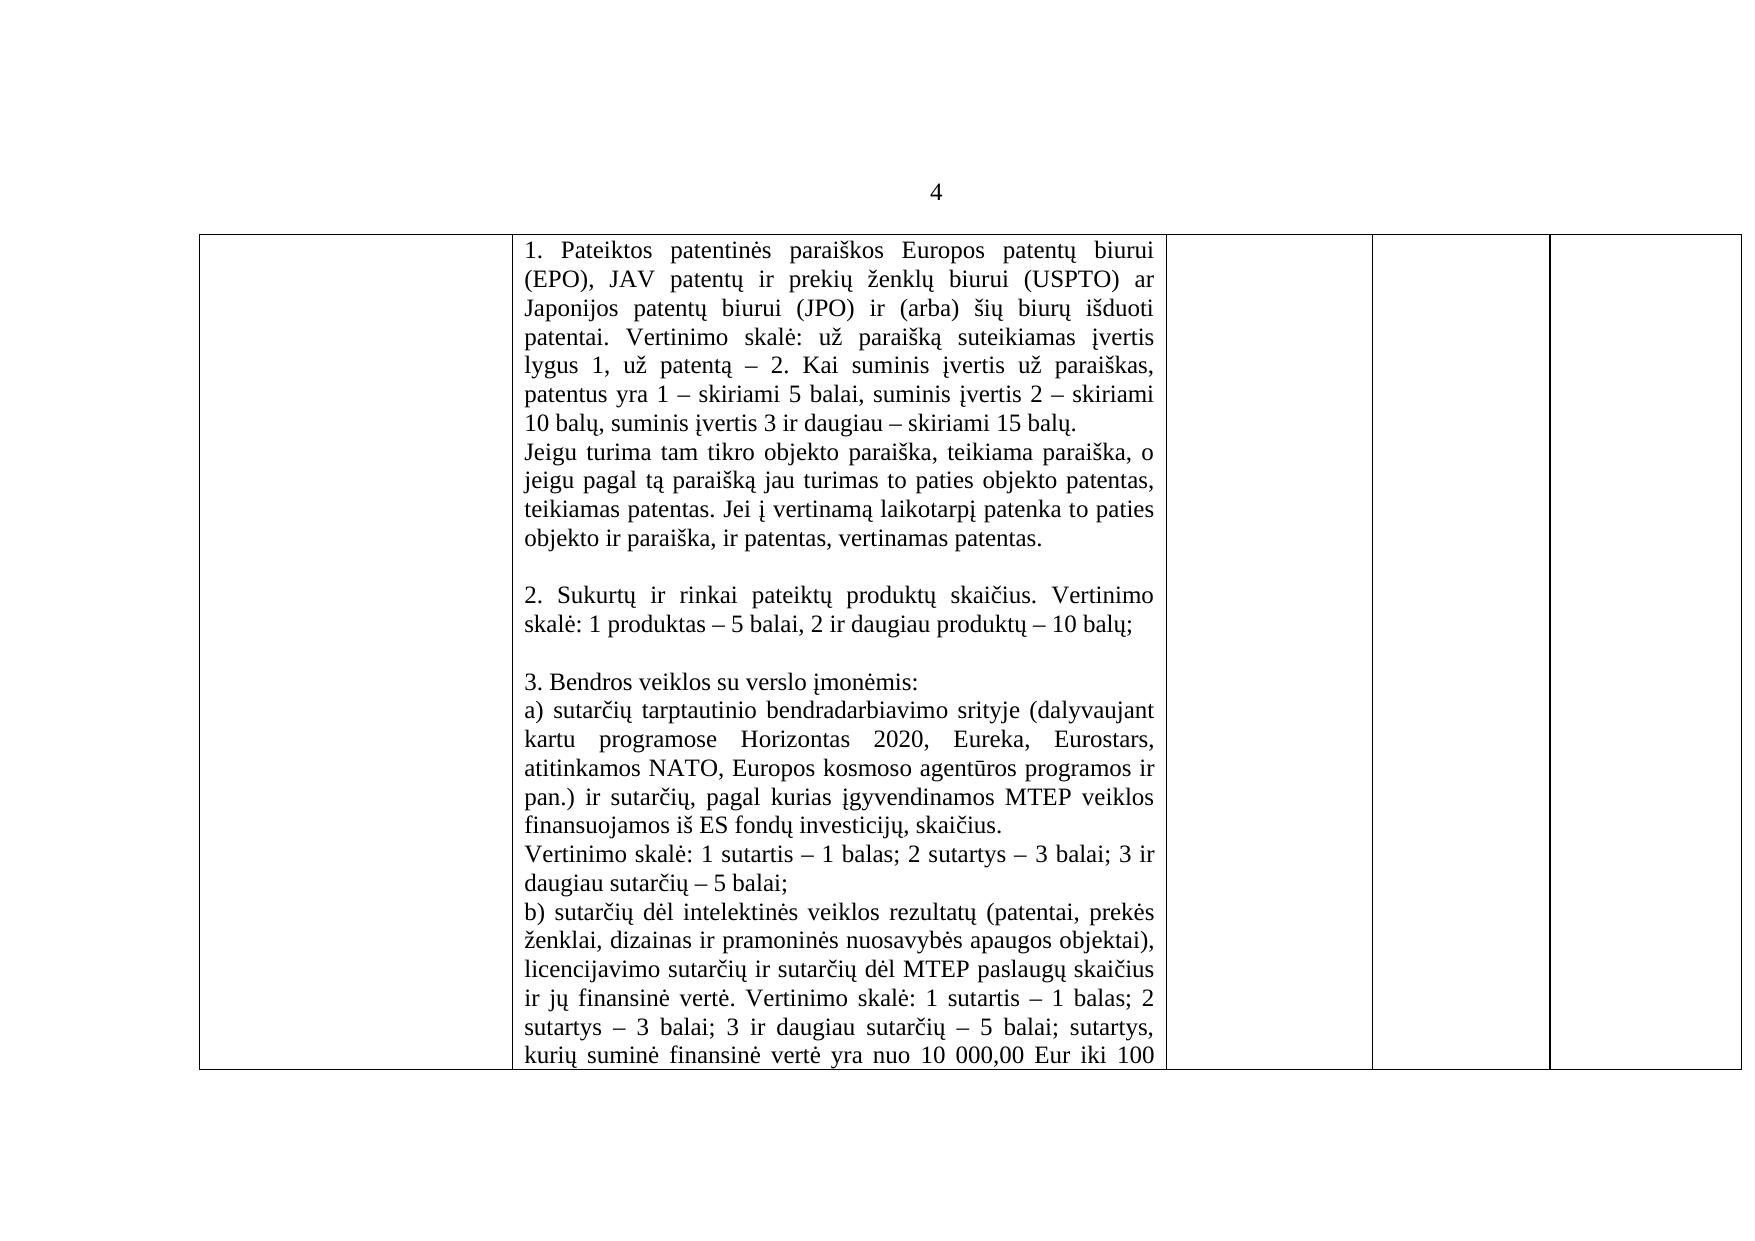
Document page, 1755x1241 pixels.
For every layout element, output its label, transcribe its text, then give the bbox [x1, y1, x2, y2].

table_cell [1373, 235, 1549, 1069]
table_cell [1167, 235, 1372, 1069]
table_cell 1. Pateiktos patentinės paraiškos Europos patentų biurui (EPO), JAV patentų ir prekių ženklų biurui (USPTO) ar Japonijos patentų biurui (JPO) ir (arba) šių biurų išduoti patentai. Vertinimo skalė: už paraišką suteikiamas įvertis lygus 1, už patentą – 2. Kai suminis įvertis už paraiškas, patentus yra 1 – skiriami 5 balai, suminis įvertis 2 – skiriami 10 balų, suminis įvertis 3 ir daugiau – skiriami 15 balų. Jeigu turima tam tikro objekto paraiška, teikiama paraiška, o jeigu pagal tą paraišką jau turimas to paties objekto patentas, teikiamas patentas. Jei į vertinamą laikotarpį patenka to paties objekto ir paraiška, ir patentas, vertinamas patentas. 2. Sukurtų ir rinkai pateiktų produktų skaičius. Vertinimo skalė: 1 produktas – 5 balai, 2 ir daugiau produktų – 10 balų; 3. Bendros veiklos su verslo įmonėmis: a) sutarčių tarptautinio bendradarbiavimo srityje (dalyvaujant kartu programose Horizontas 2020, Eureka, Eurostars, atitinkamos NATO, Europos kosmoso agentūros programos ir pan.) ir sutarčių, pagal kurias įgyvendinamos MTEP veiklos finansuojamos iš ES fondų investicijų, skaičius. Vertinimo skalė: 1 sutartis – 1 balas; 2 sutartys – 3 balai; 3 ir daugiau sutarčių – 5 balai; b) sutarčių dėl intelektinės veiklos rezultatų (patentai, prekės ženklai, dizainas ir pramoninės nuosavybės apaugos objektai), licencijavimo sutarčių ir sutarčių dėl MTEP paslaugų skaičius ir jų finansinė vertė. Vertinimo skalė: 1 sutartis – 1 balas; 2 sutartys – 3 balai; 3 ir daugiau sutarčių – 5 balai; sutartys, kurių suminė finansinė vertė yra nuo 10 000,00 Eur iki 100 [513, 235, 1166, 1069]
table_cell [200, 235, 512, 1069]
table_cell [1551, 235, 1741, 1069]
table_header [189, 234, 199, 1070]
